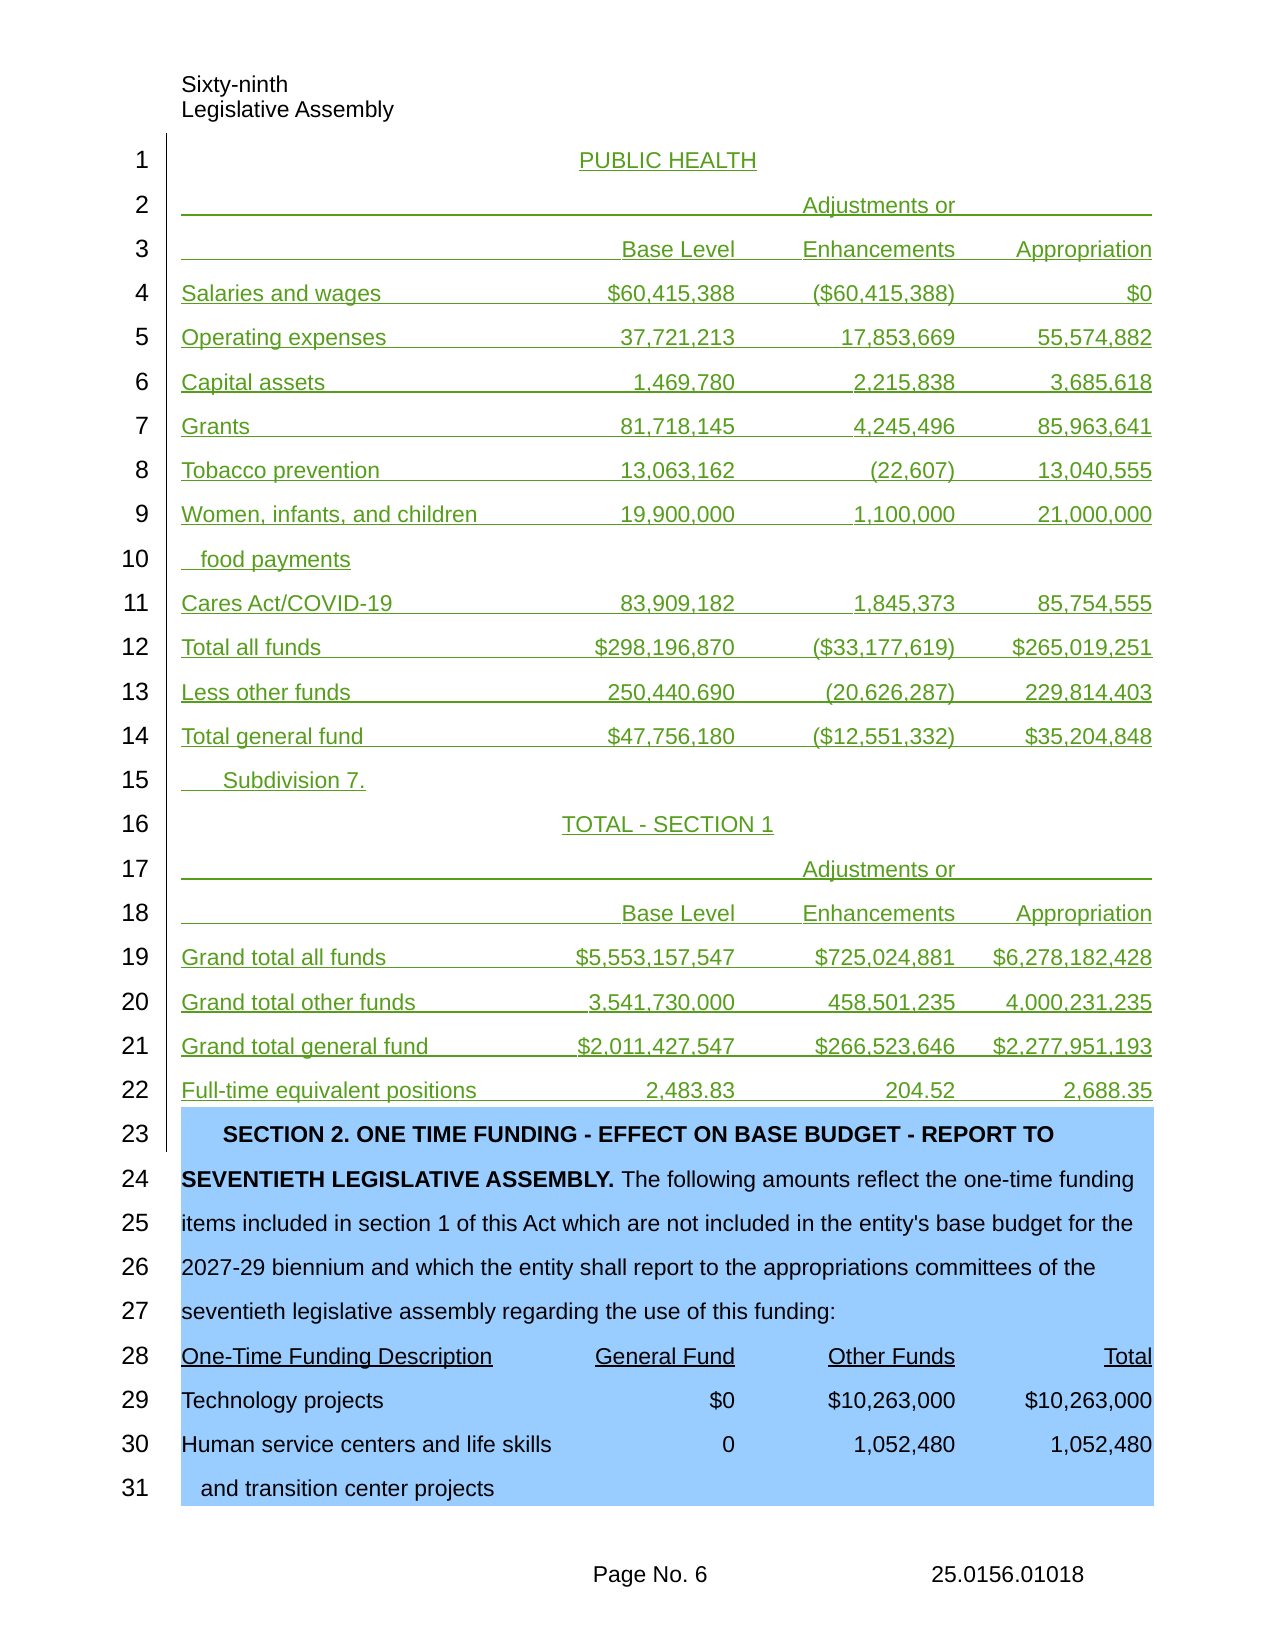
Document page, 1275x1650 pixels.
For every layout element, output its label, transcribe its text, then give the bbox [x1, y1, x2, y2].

text SECTION 2. ONE TIME FUNDING - EFFECT ON BASE BUDGET - REPORT TO SEVENTIETH LEGISLATIVE ASSEMBLY. The following amounts reflect the one-time funding items included in section 1 of this Act which are not included in the entity's base budget for the 2027‑29 biennium and which the entity shall report to the appropriations committees of the seventieth legislative assembly regarding the use of this funding: [181, 1107, 1154, 1329]
text Adjustments or Base Level Enhancements Appropriation Salaries and wages $60,415,388 ($60,415,388) $0 Operating expenses 37,721,213 17,853,669 55,574,882 Capital assets 1,469,780 2,215,838 3,685,618 Grants 81,718,145 4,245,496 85,963,641 Tobacco prevention 13,063,162 (22,607) 13,040,555 Women, infants, and children 19,900,000 1,100,000 21,000,000 food payments Cares Act/COVID-19 83,909,182 1,845,373 85,754,555 Total all funds $298,196,870 ($33,177,619) $265,019,251 Less other funds 250,440,690 (20,626,287) 229,814,403 Total general fund $47,756,180 ($12,551,332) $35,204,848 [181, 178, 1154, 753]
text One-Time Funding Description General Fund Other Funds Total Technology projects $0 $10,263,000 $10,263,000 Human service centers and life skills 0 1,052,480 1,052,480 and transition center projects [181, 1329, 1154, 1506]
text Adjustments or Base Level Enhancements Appropriation Grand total all funds $5,553,157,547 $725,024,881 $6,278,182,428 Grand total other funds 3,541,730,000 458,501,235 4,000,231,235 Grand total general fund $2,011,427,547 $266,523,646 $2,277,951,193 Full-time equivalent positions 2,483.83 204.52 2,688.35 [181, 842, 1154, 1107]
text Subdivision 7. [181, 753, 1154, 797]
text PUBLIC HEALTH [181, 133, 1154, 178]
text TOTAL - SECTION 1 [181, 797, 1154, 842]
